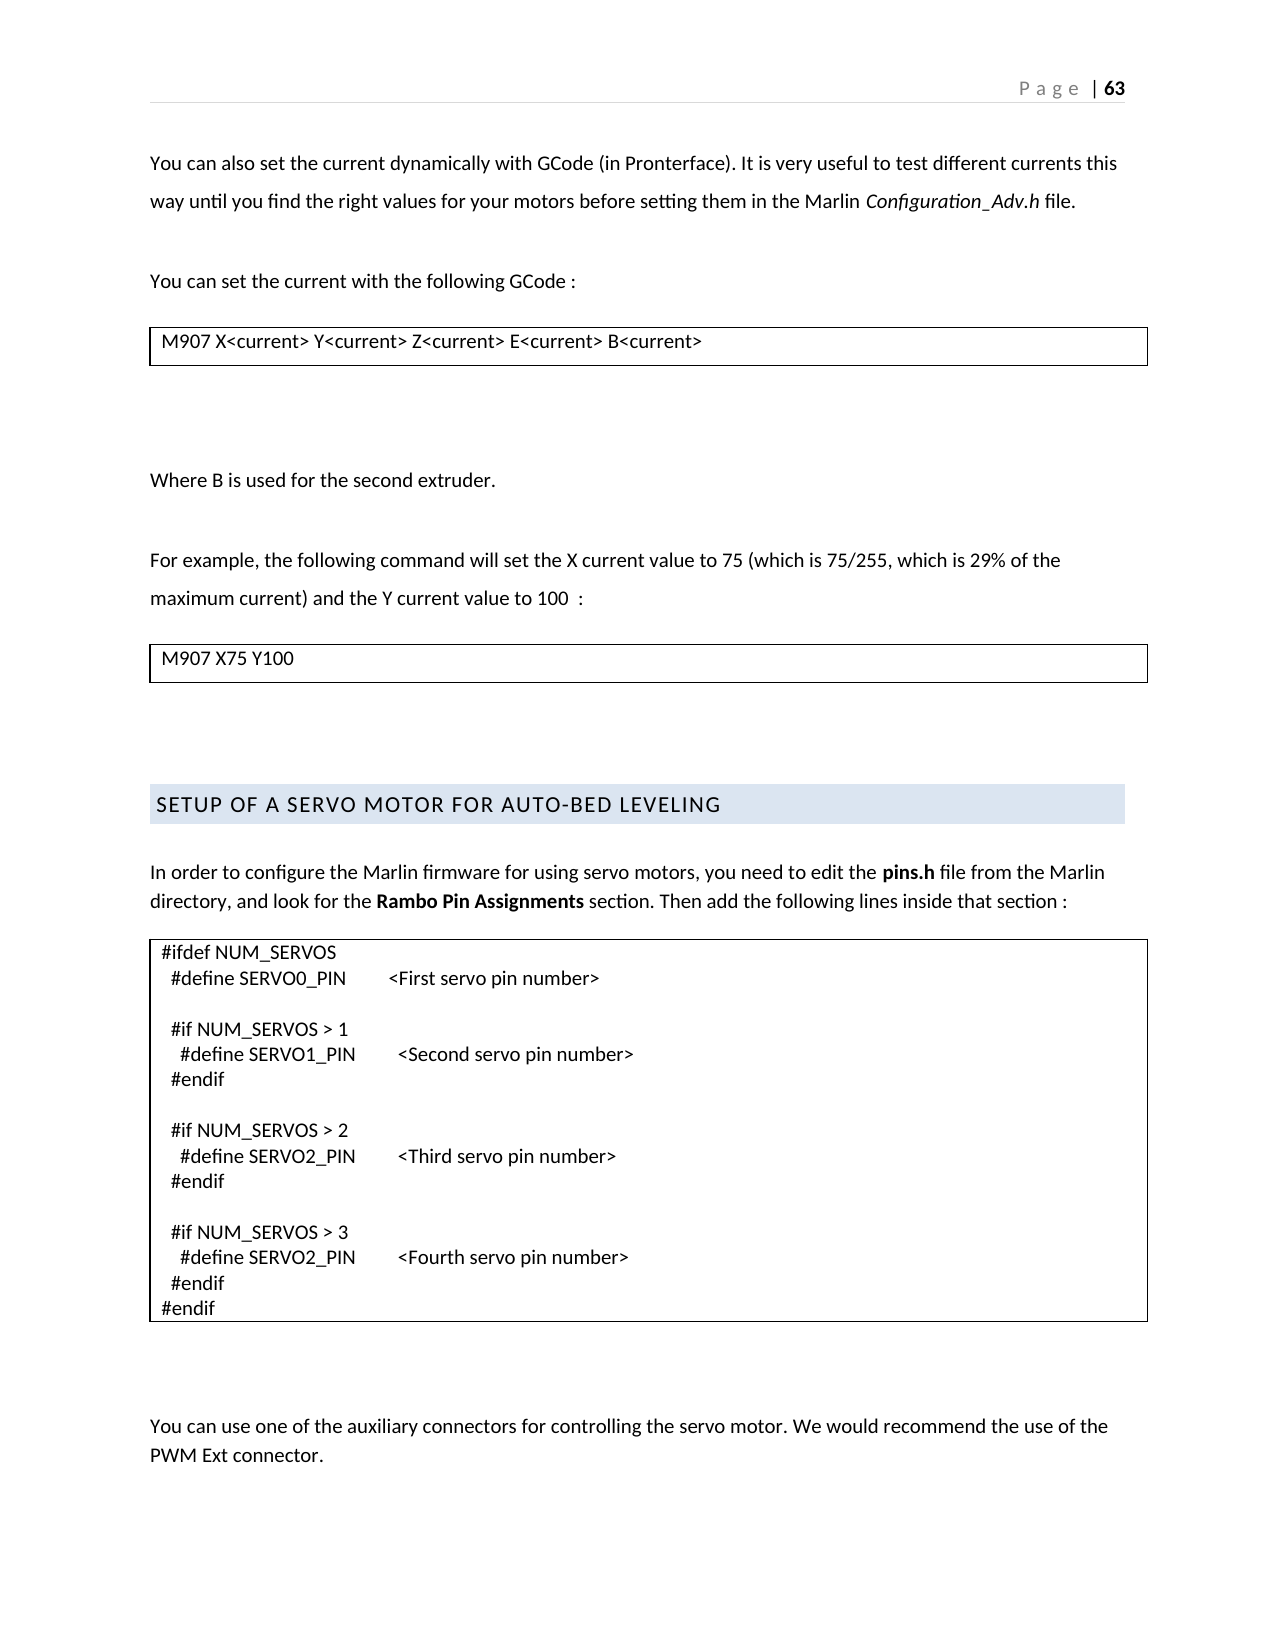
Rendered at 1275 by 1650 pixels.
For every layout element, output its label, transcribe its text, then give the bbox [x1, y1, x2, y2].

subtitle Setup of a servo motor for auto-bed leveling [156, 790, 1119, 818]
text You can also set the current dynamically with GCode (in Pronterface). It is very useful to test different currents this way until you find the right values for your motors before setting them in the Marlin Configuration_Adv.h file. [150, 150, 1125, 213]
text Where B is used for the second extruder. [150, 467, 1125, 492]
text You can set the current with the following GCode : [150, 268, 1125, 293]
text You can use one of the auxiliary connectors for controlling the servo motor. We would recommend the use of the PWM Ext connector. [150, 1413, 1125, 1468]
table_header M907 X75 Y100 [151, 645, 1147, 682]
text In order to configure the Marlin firmware for using servo motors, you need to edit the pins.h file from the Marlin directory, and look for the Rambo Pin Assignments section. Then add the following lines inside that section : [150, 859, 1125, 914]
text For example, the following command will set the X current value to 75 (which is 75/255, which is 29% of the maximum current) and the Y current value to 100 : [150, 547, 1125, 610]
table_header #ifdef NUM_SERVOS #define SERVO0_PIN <First servo pin number> #if NUM_SERVOS > 1 #define SERVO1_PIN <Second servo pin number> #endif #if NUM_SERVOS > 2 #define SERVO2_PIN <Third servo pin number> #endif #if NUM_SERVOS > 3 #define SERVO2_PIN <Fourth servo pin number> #endif #endif [151, 940, 1147, 1321]
table_header M907 X<current> Y<current> Z<current> E<current> B<current> [151, 328, 1147, 365]
